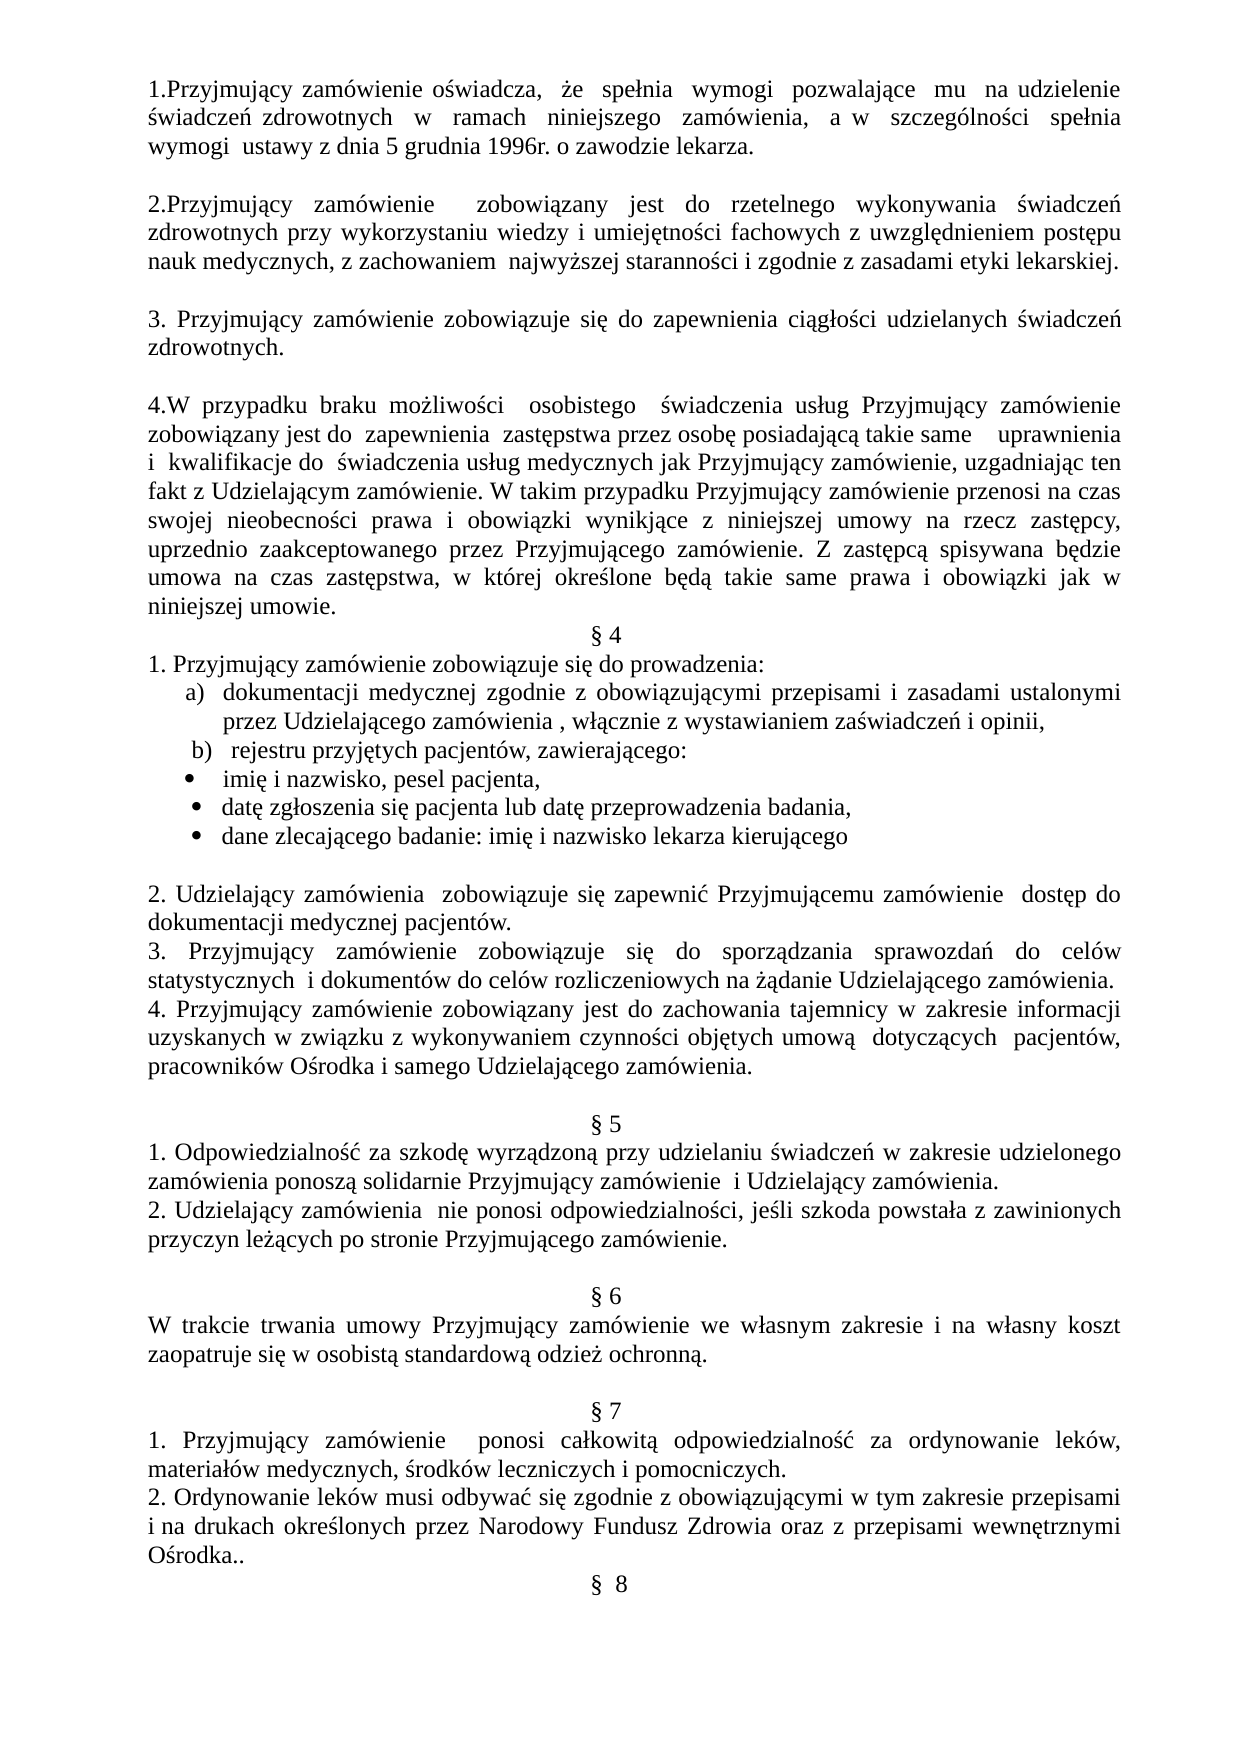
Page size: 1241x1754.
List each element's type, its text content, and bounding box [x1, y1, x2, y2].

list dane zlecającego badanie: imię i nazwisko lekarza kierującego [192, 821, 1122, 850]
list 1. Odpowiedzialność za szkodę wyrządzoną przy udzielaniu świadczeń w zakresie udzielonego zamówienia ponoszą solidarnie Przyjmujący zamówienie i Udzielający zamówienia. [148, 1137, 1122, 1195]
text § 6 [148, 1281, 1122, 1310]
text § 7 [148, 1396, 1122, 1425]
list 1.Przyjmujący zamówienie oświadcza, że spełnia wymogi pozwalające mu na udzielenie świadczeń zdrowotnych w ramach niniejszego zamówienia, a w szczególności spełnia wymogi ustawy z dnia 5 grudnia 1996r. o zawodzie lekarza. [148, 74, 1122, 160]
list 1. Przyjmujący zamówienie ponosi całkowitą odpowiedzialność za ordynowanie leków, materiałów medycznych, środków leczniczych i pomocniczych. [148, 1425, 1122, 1482]
text W trakcie trwania umowy Przyjmujący zamówienie we własnym zakresie i na własny koszt zaopatruje się w osobistą standardową odzież ochronną. [148, 1310, 1122, 1367]
text § 4 [516, 620, 1122, 649]
text § 8 [148, 1569, 1122, 1597]
list b) rejestru przyjętych pacjentów, zawierającego: [148, 735, 1122, 764]
text 4.W przypadku braku możliwości osobistego świadczenia usług Przyjmujący zamówienie zobowiązany jest do zapewnienia zastępstwa przez osobę posiadającą takie same uprawnienia i kwalifikacje do świadczenia usług medycznych jak Przyjmujący zamówienie, uzgadniając ten fakt z Udzielającym zamówienie. W takim przypadku Przyjmujący zamówienie przenosi na czas swojej nieobecności prawa i obowiązki wynikjące z niniejszej umowy na rzecz zastępcy, uprzednio zaakceptowanego przez Przyjmującego zamówienie. Z zastępcą spisywana będzie umowa na czas zastępstwa, w której określone będą takie same prawa i obowiązki jak w niniejszej umowie. [148, 390, 1122, 620]
list dokumentacji medycznej zgodnie z obowiązującymi przepisami i zasadami ustalonymi przez Udzielającego zamówienia , włącznie z wystawianiem zaświadczeń i opinii, [185, 677, 1122, 735]
list 2. Udzielający zamówienia nie ponosi odpowiedzialności, jeśli szkoda powstała z zawinionych przyczyn leżących po stronie Przyjmującego zamówienie. [148, 1195, 1122, 1252]
list imię i nazwisko, pesel pacjenta, [185, 764, 1122, 792]
list 1. Przyjmujący zamówienie zobowiązuje się do prowadzenia: [148, 649, 1122, 677]
list 4. Przyjmujący zamówienie zobowiązany jest do zachowania tajemnicy w zakresie informacji uzyskanych w związku z wykonywaniem czynności objętych umową dotyczących pacjentów, pracowników Ośrodka i samego Udzielającego zamówienia. [148, 994, 1122, 1080]
list 2. Ordynowanie leków musi odbywać się zgodnie z obowiązującymi w tym zakresie przepisami i na drukach określonych przez Narodowy Fundusz Zdrowia oraz z przepisami wewnętrznymi Ośrodka.. [148, 1482, 1122, 1569]
text 2. Udzielający zamówienia zobowiązuje się zapewnić Przyjmującemu zamówienie dostęp do dokumentacji medycznej pacjentów. [148, 879, 1122, 936]
list datę zgłoszenia się pacjenta lub datę przeprowadzenia badania, [192, 792, 1122, 821]
text § 5 [148, 1109, 1122, 1137]
list 3. Przyjmujący zamówienie zobowiązuje się do zapewnienia ciągłości udzielanych świadczeń zdrowotnych. [148, 304, 1122, 361]
list 2.Przyjmujący zamówienie zobowiązany jest do rzetelnego wykonywania świadczeń zdrowotnych przy wykorzystaniu wiedzy i umiejętności fachowych z uwzględnieniem postępu nauk medycznych, z zachowaniem najwyższej staranności i zgodnie z zasadami etyki lekarskiej. [148, 189, 1122, 275]
list 3. Przyjmujący zamówienie zobowiązuje się do sporządzania sprawozdań do celów statystycznych i dokumentów do celów rozliczeniowych na żądanie Udzielającego zamówienia. [148, 936, 1122, 994]
